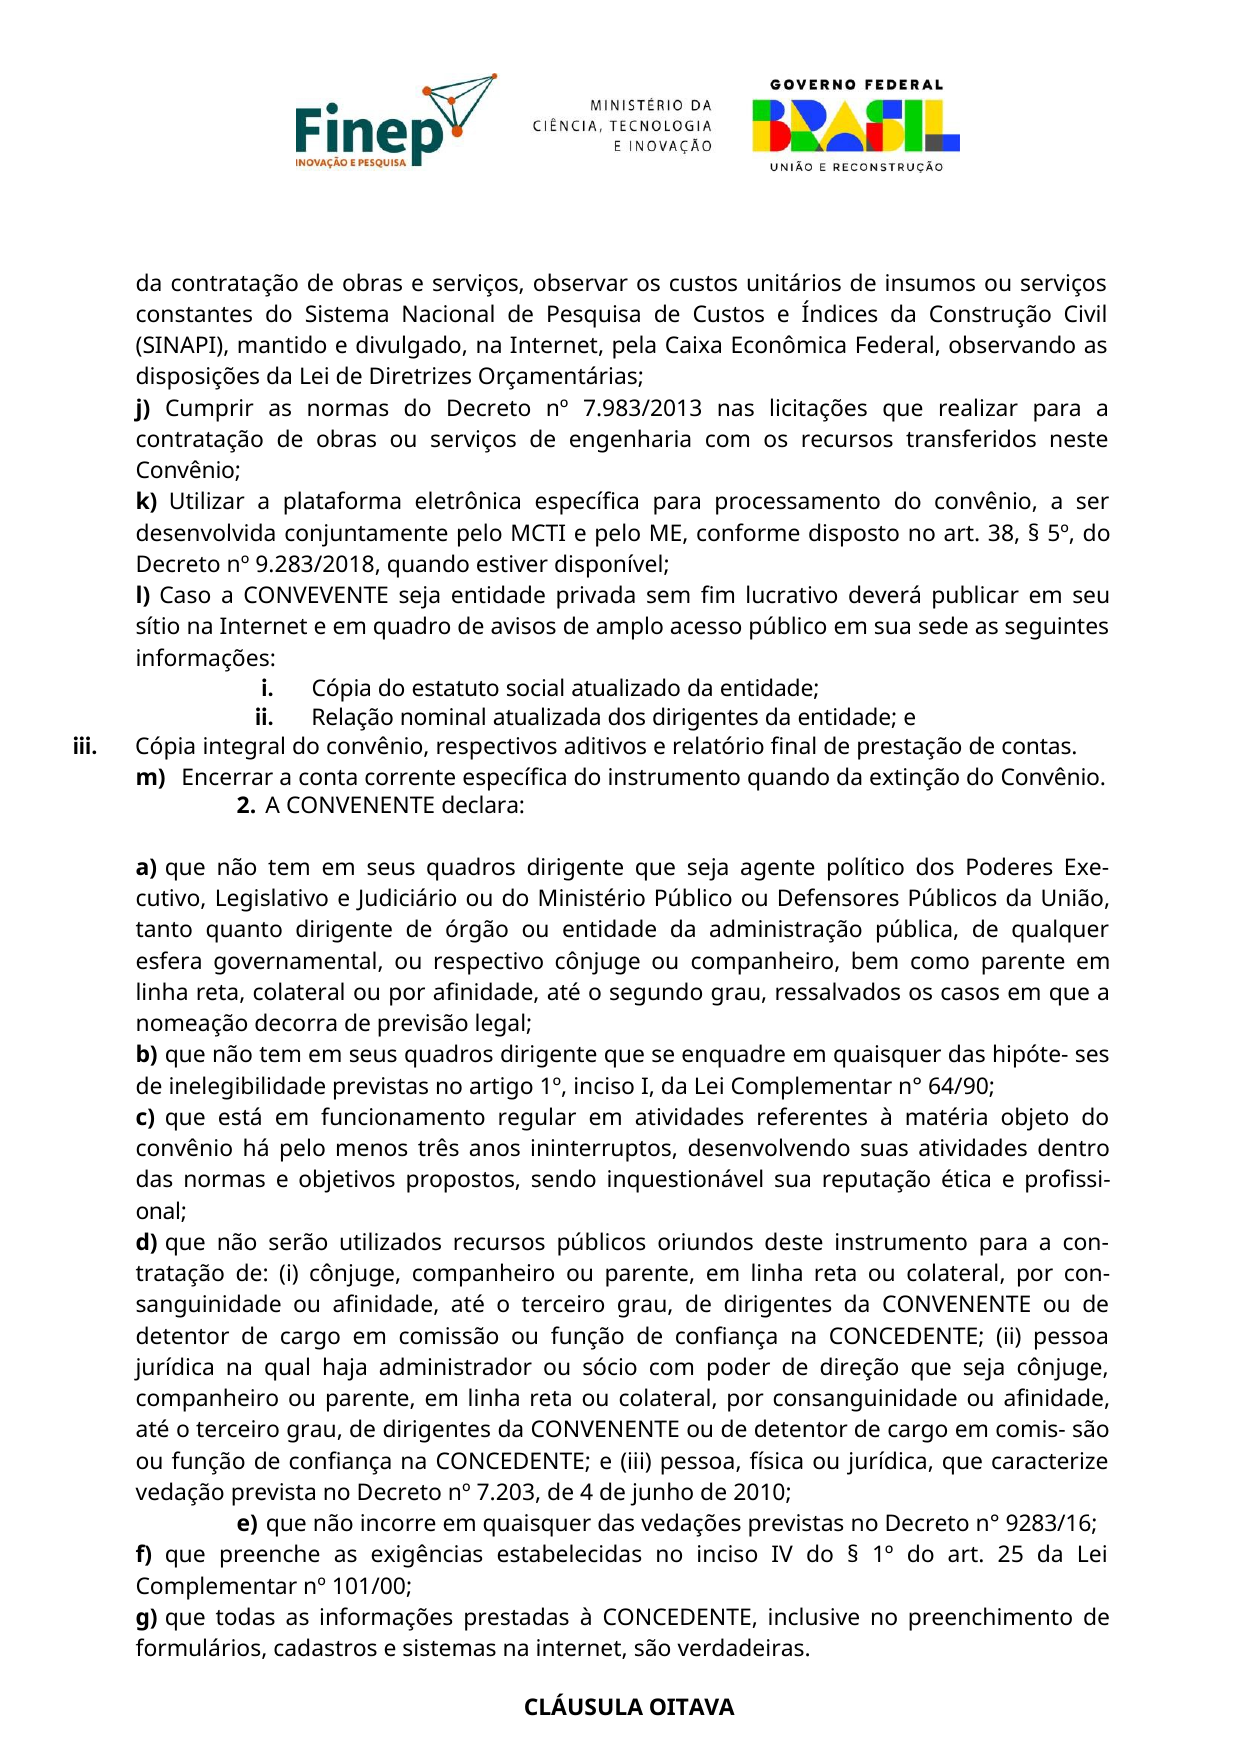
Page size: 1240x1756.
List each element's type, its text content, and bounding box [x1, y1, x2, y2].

list que está em funcionamento regular em atividades referentes à matéria objeto do convênio há pelo menos três anos ininterruptos, desenvolvendo suas atividades dentro das normas e objetivos propostos, sendo inquestionável sua reputação ética e profissi- onal; [135, 1101, 1111, 1226]
list Cópia integral do convênio, respectivos aditivos e relatório final de prestação de contas. [73, 731, 1110, 760]
list Cumprir as normas do Decreto nº 7.983/2013 nas licitações que realizar para a contratação de obras ou serviços de engenharia com os recursos transferidos neste Convênio; [135, 391, 1110, 485]
list que não tem em seus quadros dirigente que se enquadre em quaisquer das hipóte- ses de inelegibilidade previstas no artigo 1º, inciso I, da Lei Complementar n° 64/90; [135, 1038, 1110, 1101]
list que não incorre em quaisquer das vedações previstas no Decreto n° 9283/16; [236, 1507, 1129, 1538]
text da contratação de obras e serviços, observar os custos unitários de insumos ou serviços constantes do Sistema Nacional de Pesquisa de Custos e Índices da Construção Civil (SINAPI), mantido e divulgado, na Internet, pela Caixa Econômica Federal, observando as disposições da Lei de Diretrizes Orçamentárias; [135, 266, 1109, 391]
list Caso a CONVEVENTE seja entidade privada sem fim lucrativo deverá publicar em seu sítio na Internet e em quadro de avisos de amplo acesso público em sua sede as seguintes informações: [135, 579, 1110, 673]
list Utilizar a plataforma eletrônica específica para processamento do convênio, a ser desenvolvida conjuntamente pelo MCTI e pelo ME, conforme disposto no art. 38, § 5º, do Decreto nº 9.283/2018, quando estiver disponível; [135, 485, 1111, 579]
list que todas as informações prestadas à CONCEDENTE, inclusive no preenchimento de formulários, cadastros e sistemas na internet, são verdadeiras. [135, 1601, 1110, 1663]
list Encerrar a conta corrente específica do instrumento quando da extinção do Convênio. [135, 761, 1110, 792]
list Cópia do estatuto social atualizado da entidade; [261, 673, 1129, 702]
subtitle CLÁUSULA OITAVA [158, 1691, 1100, 1722]
list A CONVENENTE declara: [236, 792, 1129, 819]
list que preenche as exigências estabelecidas no inciso IV do § 1º do art. 25 da Lei Complementar nº 101/00; [135, 1538, 1110, 1601]
list que não tem em seus quadros dirigente que seja agente político dos Poderes Exe- cutivo, Legislativo e Judiciário ou do Ministério Público ou Defensores Públicos da União, tanto quanto dirigente de órgão ou entidade da administração pública, de qualquer esfera governamental, ou respectivo cônjuge ou companheiro, bem como parente em linha reta, colateral ou por afinidade, até o segundo grau, ressalvados os casos em que a nomeação decorra de previsão legal; [135, 851, 1110, 1038]
list que não serão utilizados recursos públicos oriundos deste instrumento para a con- tratação de: (i) cônjuge, companheiro ou parente, em linha reta ou colateral, por con- sanguinidade ou afinidade, até o terceiro grau, de dirigentes da CONVENENTE ou de detentor de cargo em comissão ou função de confiança na CONCEDENTE; (ii) pessoa jurídica na qual haja administrador ou sócio com poder de direção que seja cônjuge, companheiro ou parente, em linha reta ou colateral, por consanguinidade ou afinidade, até o terceiro grau, de dirigentes da CONVENENTE ou de detentor de cargo em comis- são ou função de confiança na CONCEDENTE; e (iii) pessoa, física ou jurídica, que caracterize vedação prevista no Decreto nº 7.203, de 4 de junho de 2010; [135, 1226, 1111, 1507]
list Relação nominal atualizada dos dirigentes da entidade; e [255, 702, 1129, 731]
